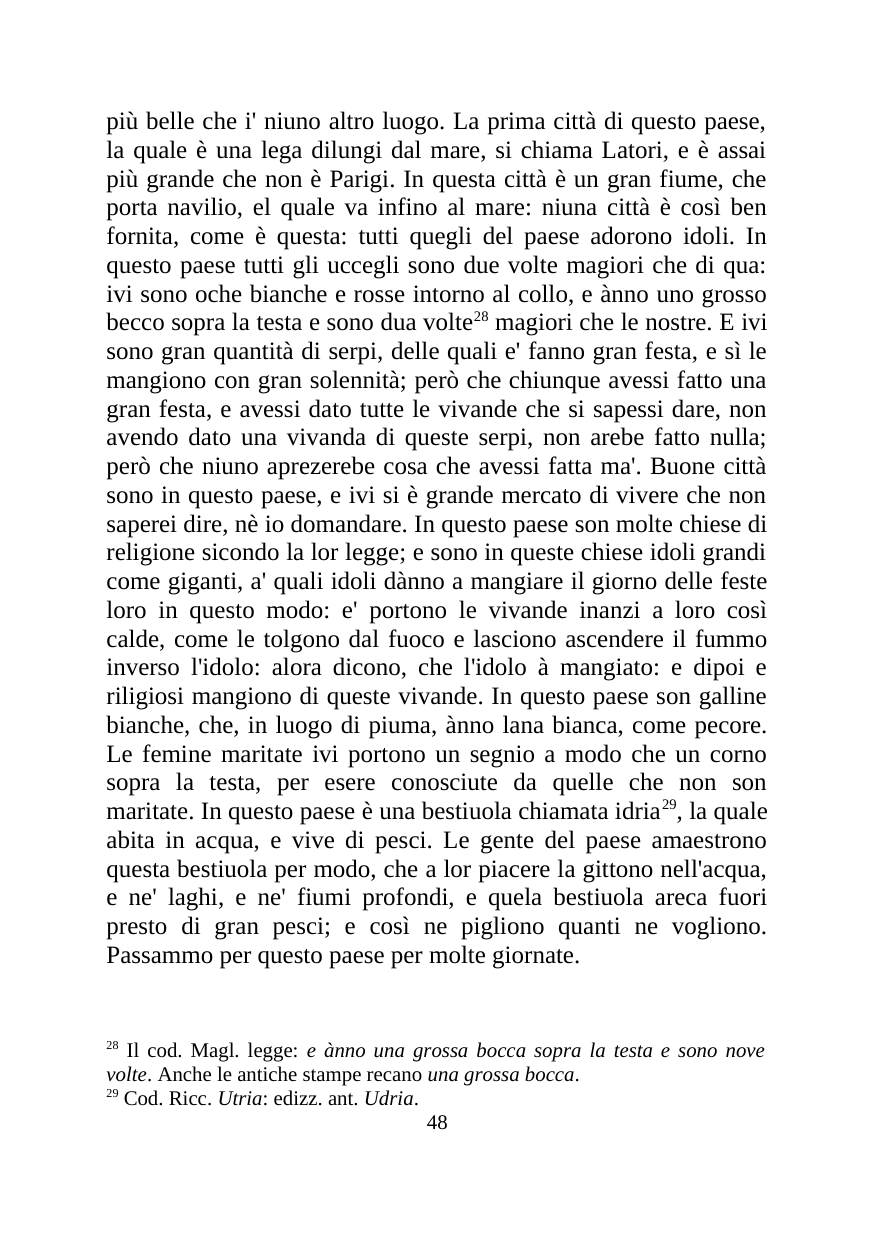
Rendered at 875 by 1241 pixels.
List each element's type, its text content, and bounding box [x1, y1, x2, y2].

text più belle che i' niuno altro luogo. La prima città di questo paese, la quale è una lega dilungi dal mare, si chiama Latori, e è assai più grande che non è Parigi. In questa città è un gran fiume, che porta navilio, el quale va infino al mare: niuna città è così ben fornita, come è questa: tutti quegli del paese adorono idoli. In questo paese tutti gli uccegli sono due volte magiori che di qua: ivi sono oche bianche e rosse intorno al collo, e ànno uno grosso becco sopra la testa e sono dua volte magiori che le nostre. E ivi sono gran quantità di serpi, delle quali e' fanno gran festa, e sì le mangiono con gran solennità; però che chiunque avessi fatto una gran festa, e avessi dato tutte le vivande che si sapessi dare, non avendo dato una vivanda di queste serpi, non arebe fatto nulla; però che niuno aprezerebe cosa che avessi fatta ma'. Buone città sono in questo paese, e ivi si è grande mercato di vivere che non saperei dire, nè io domandare. In questo paese son molte chiese di religione sicondo la lor legge; e sono in queste chiese idoli grandi come giganti, a' quali idoli dànno a mangiare il giorno delle feste loro in questo modo: e' portono le vivande inanzi a loro così calde, come le tolgono dal fuoco e lasciono ascendere il fummo inverso l'idolo: alora dicono, che l'idolo à mangiato: e dipoi e riligiosi mangiono di queste vivande. In questo paese son galline bianche, che, in luogo di piuma, ànno lana bianca, come pecore. Le femine maritate ivi portono un segnio a modo che un corno sopra la testa, per esere conosciute da quelle che non son maritate. In questo paese è una bestiuola chiamata idria, la quale abita in acqua, e vive di pesci. Le gente del paese amaestrono questa bestiuola per modo, che a lor piacere la gittono nell'acqua, e ne' laghi, e ne' fiumi profondi, e quela bestiuola areca fuori presto di gran pesci; e così ne pigliono quanti ne vogliono. Passammo per questo paese per molte giornate. [106, 106, 768, 969]
text Cod. Ricc. Utria: edizz. ant. Udria. [106, 1086, 768, 1110]
text Il cod. Magl. legge: e ànno una grossa bocca sopra la testa e sono nove volte. Anche le antiche stampe recano una grossa bocca. [106, 1038, 768, 1086]
